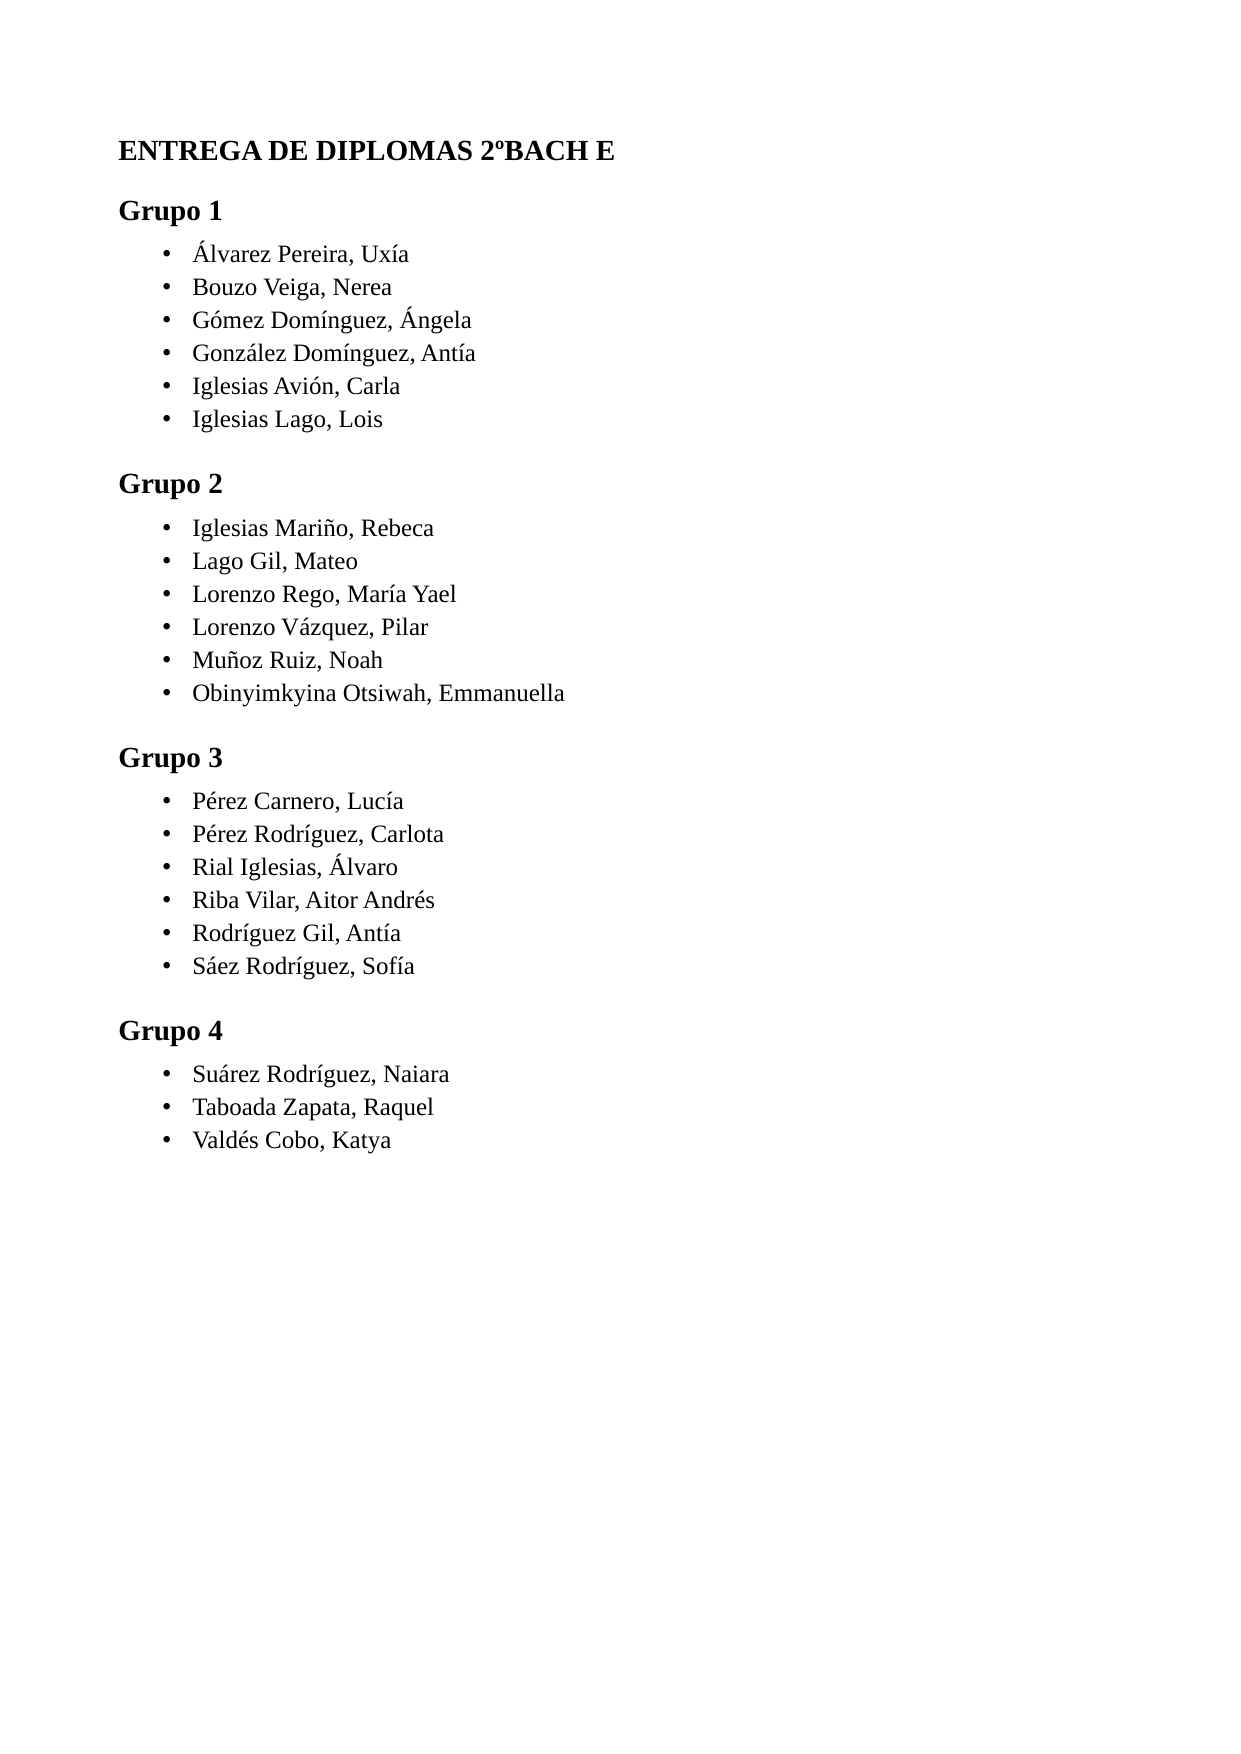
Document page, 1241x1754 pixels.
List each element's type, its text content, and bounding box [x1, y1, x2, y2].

subtitle ENTREGA DE DIPLOMAS 2ºBACH E [118, 133, 1122, 166]
list Iglesias Mariño, Rebeca [162, 513, 1122, 541]
list Muñoz Ruiz, Noah [162, 645, 1122, 673]
list Valdés Cobo, Katya [162, 1125, 1122, 1154]
list Obinyimkyina Otsiwah, Emmanuella [162, 678, 1122, 707]
list Bouzo Veiga, Nerea [162, 272, 1122, 301]
list Pérez Carnero, Lucía [162, 786, 1122, 815]
list Lago Gil, Mateo [162, 546, 1122, 574]
list Pérez Rodríguez, Carlota [162, 819, 1122, 848]
list Taboada Zapata, Raquel [162, 1092, 1122, 1121]
list Rodríguez Gil, Antía [162, 918, 1122, 947]
list Lorenzo Rego, María Yael [162, 579, 1122, 607]
subtitle Grupo 1 [118, 193, 1122, 227]
list Lorenzo Vázquez, Pilar [162, 612, 1122, 641]
subtitle Grupo 3 [118, 740, 1122, 773]
list Sáez Rodríguez, Sofía [162, 951, 1122, 980]
list Iglesias Avión, Carla [162, 371, 1122, 400]
subtitle Grupo 4 [118, 1013, 1122, 1047]
list Riba Vilar, Aitor Andrés [162, 885, 1122, 914]
subtitle Grupo 2 [118, 467, 1122, 500]
list González Domínguez, Antía [162, 338, 1122, 367]
list Iglesias Lago, Lois [162, 404, 1122, 433]
list Álvarez Pereira, Uxía [162, 239, 1122, 268]
list Rial Iglesias, Álvaro [162, 852, 1122, 881]
list Suárez Rodríguez, Naiara [162, 1059, 1122, 1088]
list Gómez Domínguez, Ángela [162, 305, 1122, 334]
